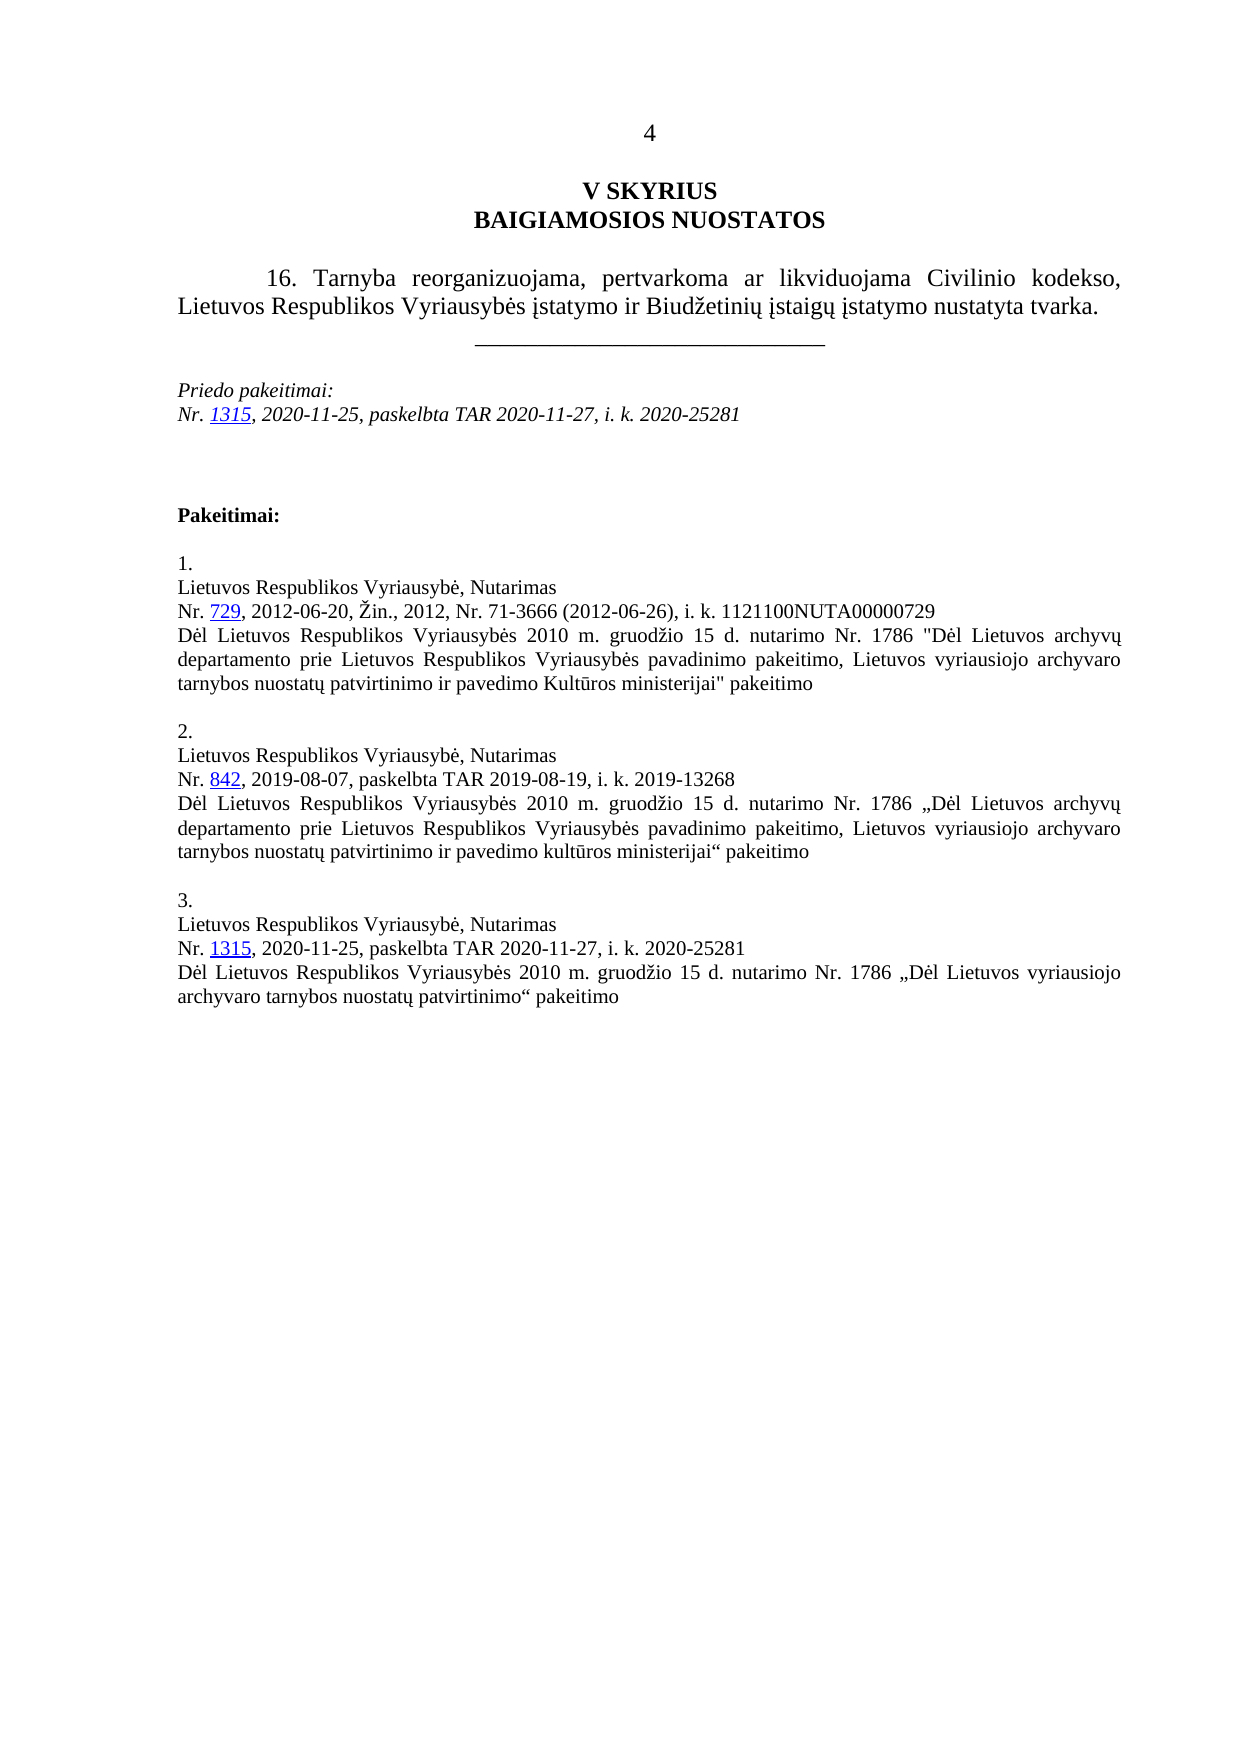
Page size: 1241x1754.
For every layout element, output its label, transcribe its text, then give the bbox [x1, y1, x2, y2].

text Lietuvos Respublikos Vyriausybė, Nutarimas [177, 575, 1122, 599]
text Pakeitimai: [177, 503, 1122, 527]
text BAIGIAMOSIOS NUOSTATOS [177, 205, 1122, 234]
text Dėl Lietuvos Respublikos Vyriausybės 2010 m. gruodžio 15 d. nutarimo Nr. 1786 „Dėl Lietuvos vyriausiojo archyvaro tarnybos nuostatų patvirtinimo“ pakeitimo [177, 960, 1122, 1008]
text Dėl Lietuvos Respublikos Vyriausybės 2010 m. gruodžio 15 d. nutarimo Nr. 1786 "Dėl Lietuvos archyvų departamento prie Lietuvos Respublikos Vyriausybės pavadinimo pakeitimo, Lietuvos vyriausiojo archyvaro tarnybos nuostatų patvirtinimo ir pavedimo Kultūros ministerijai" pakeitimo [177, 623, 1122, 695]
text 16. Tarnyba reorganizuojama, pertvarkoma ar likviduojama Civilinio kodekso, Lietuvos Respublikos Vyriausybės įstatymo ir Biudžetinių įstaigų įstatymo nustatyta tvarka. [177, 263, 1122, 320]
text 3. [177, 888, 1122, 912]
text 2. [177, 719, 1122, 743]
text 1. [177, 551, 1122, 575]
text Dėl Lietuvos Respublikos Vyriausybės 2010 m. gruodžio 15 d. nutarimo Nr. 1786 „Dėl Lietuvos archyvų departamento prie Lietuvos Respublikos Vyriausybės pavadinimo pakeitimo, Lietuvos vyriausiojo archyvaro tarnybos nuostatų patvirtinimo ir pavedimo kultūros ministerijai“ pakeitimo [177, 791, 1122, 863]
text Priedo pakeitimai: [177, 378, 1122, 402]
text V SKYRIUS [177, 176, 1122, 205]
text Lietuvos Respublikos Vyriausybė, Nutarimas [177, 743, 1122, 767]
text ____________________________ [177, 320, 1122, 349]
text Nr. 1315, 2020-11-25, paskelbta TAR 2020-11-27, i. k. 2020-25281 [177, 402, 1122, 426]
text Nr. 842, 2019-08-07, paskelbta TAR 2019-08-19, i. k. 2019-13268 [177, 767, 1122, 791]
text Nr. 1315, 2020-11-25, paskelbta TAR 2020-11-27, i. k. 2020-25281 [177, 936, 1122, 960]
text Lietuvos Respublikos Vyriausybė, Nutarimas [177, 912, 1122, 936]
text Nr. 729, 2012-06-20, Žin., 2012, Nr. 71-3666 (2012-06-26), i. k. 1121100NUTA00000729 [177, 599, 1122, 623]
